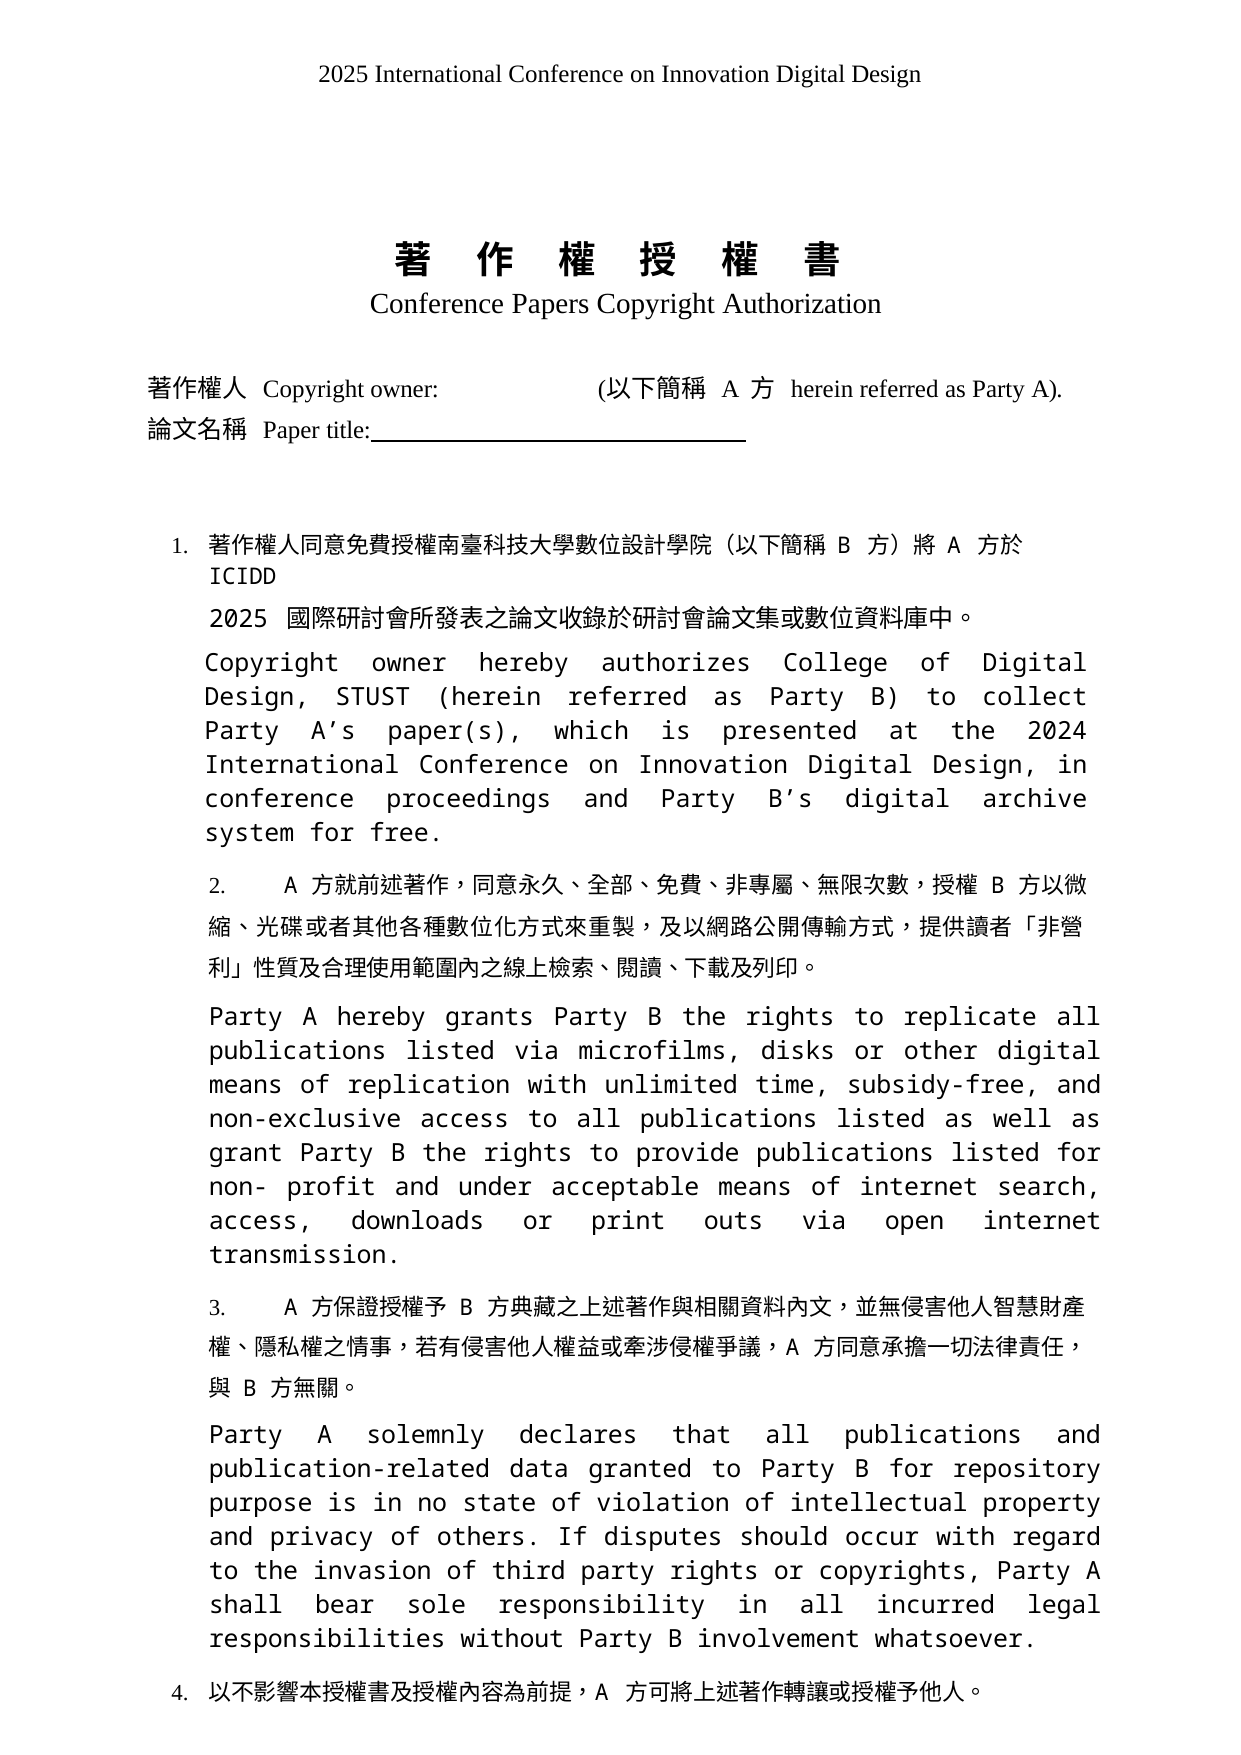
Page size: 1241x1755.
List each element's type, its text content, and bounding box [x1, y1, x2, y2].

list 著作權人同意免費授權南臺科技大學數位設計學院（以下簡稱 B 方）將 A 方於 ICIDD [171, 527, 1101, 591]
list A 方保證授權予 B 方典藏之上述著作與相關資料內文，並無侵害他人智慧財產權、隱私權之情事，若有侵害他人權益或牽涉侵權爭議，A 方同意承擔一切法律責任，與 B 方無關。 [208, 1289, 1088, 1403]
list A 方就前述著作，同意永久、全部、免費、非專屬、無限次數，授權 B 方以微縮、光碟或者其他各種數位化方式來重製，及以網路公開傳輸方式，提供讀者「非營利」性質及合理使用範圍內之線上檢索、閱讀、下載及列印。 [208, 867, 1088, 983]
list 以不影響本授權書及授權內容為前提，A 方可將上述著作轉讓或授權予他人。 [171, 1673, 1101, 1707]
text 著 作 權 授 權 書 [150, 233, 1085, 284]
text 2025 國際研討會所發表之論文收錄於研討會論文集或數位資料庫中。 [208, 598, 1101, 634]
text Party A hereby grants Party B the rights to replicate all publications listed via microfilms, disks or other digital means of replication with unlimited time, subsidy-free, and non-exclusive access to all publications listed as well as grant Party B the rights to provide publications listed for non- profit and under acceptable means of internet search, access, downloads or print outs via open internet transmission. [208, 998, 1101, 1271]
text Party A solemnly declares that all publications and publication-related data granted to Party B for repository purpose is in no state of violation of intellectual property and privacy of others. If disputes should occur with regard to the invasion of third party rights or copyrights, Party A shall bear sole responsibility in all incurred legal responsibilities without Party B involvement whatsoever. [208, 1417, 1101, 1655]
text 著作權人 Copyright owner: (以下簡稱 A 方 herein referred as Party A). [148, 371, 1101, 405]
text 論文名稱 Paper title: [148, 412, 1101, 446]
text Copyright owner hereby authorizes College of Digital Design, STUST (herein referred as Party B) to collect Party A’s paper(s), which is presented at the 2024 International Conference on Innovation Digital Design, in conference proceedings and Party B’s digital archive system for free. [204, 644, 1087, 849]
text Conference Papers Copyright Authorization [151, 286, 1100, 319]
